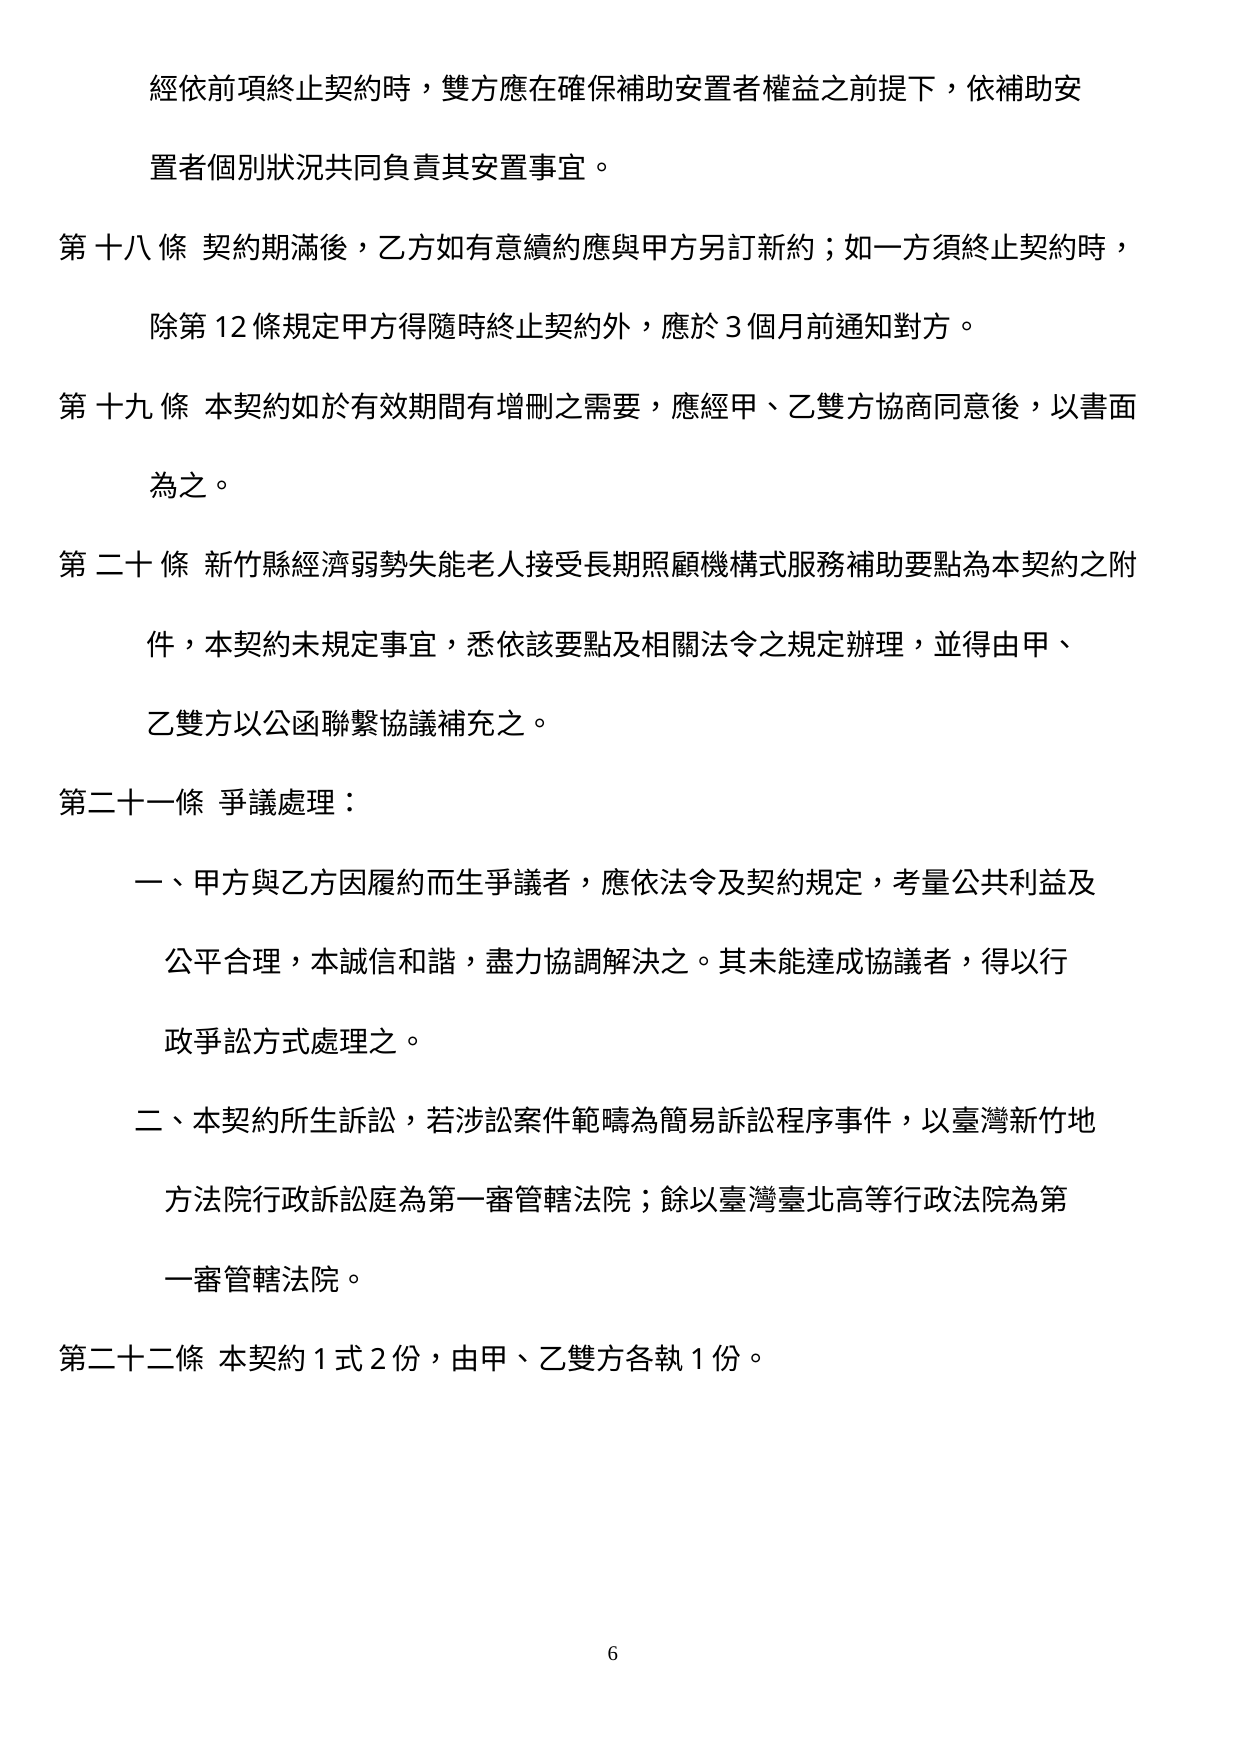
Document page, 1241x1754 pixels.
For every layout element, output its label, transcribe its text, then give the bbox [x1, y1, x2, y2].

text 政爭訟方式處理之。 [58, 999, 1167, 1079]
text 一審管轄法院。 [58, 1238, 1167, 1317]
text 件，本契約未規定事宜，悉依該要點及相關法令之規定辦理，並得由甲、 [58, 603, 1167, 682]
text 第 十八 條 契約期滿後，乙方如有意續約應與甲方另訂新約；如一方須終止契約時， [58, 206, 1167, 285]
text 置者個別狀況共同負責其安置事宜。 [58, 126, 1167, 206]
text 第二十一條 爭議處理： [58, 761, 1167, 841]
text 第 二十 條 新竹縣經濟弱勢失能老人接受長期照顧機構式服務補助要點為本契約之附 [58, 523, 1167, 603]
text 一、甲方與乙方因履約而生爭議者，應依法令及契約規定，考量公共利益及 [58, 841, 1167, 920]
text 第 十九 條 本契約如於有效期間有增刪之需要，應經甲、乙雙方協商同意後，以書面 [58, 364, 1167, 444]
text 二、本契約所生訴訟，若涉訟案件範疇為簡易訴訟程序事件，以臺灣新竹地 [58, 1079, 1167, 1158]
text 第二十二條 本契約1式2份，由甲、乙雙方各執1份。 [58, 1317, 1167, 1396]
text 經依前項終止契約時，雙方應在確保補助安置者權益之前提下，依補助安 [58, 47, 1167, 126]
text 乙雙方以公函聯繫協議補充之。 [58, 682, 1167, 761]
text 為之。 [58, 444, 1167, 523]
text 方法院行政訴訟庭為第一審管轄法院；餘以臺灣臺北高等行政法院為第 [58, 1158, 1167, 1238]
text 除第12條規定甲方得隨時終止契約外，應於3個月前通知對方。 [58, 285, 1167, 364]
text 公平合理，本誠信和諧，盡力協調解決之。其未能達成協議者，得以行 [58, 920, 1167, 999]
